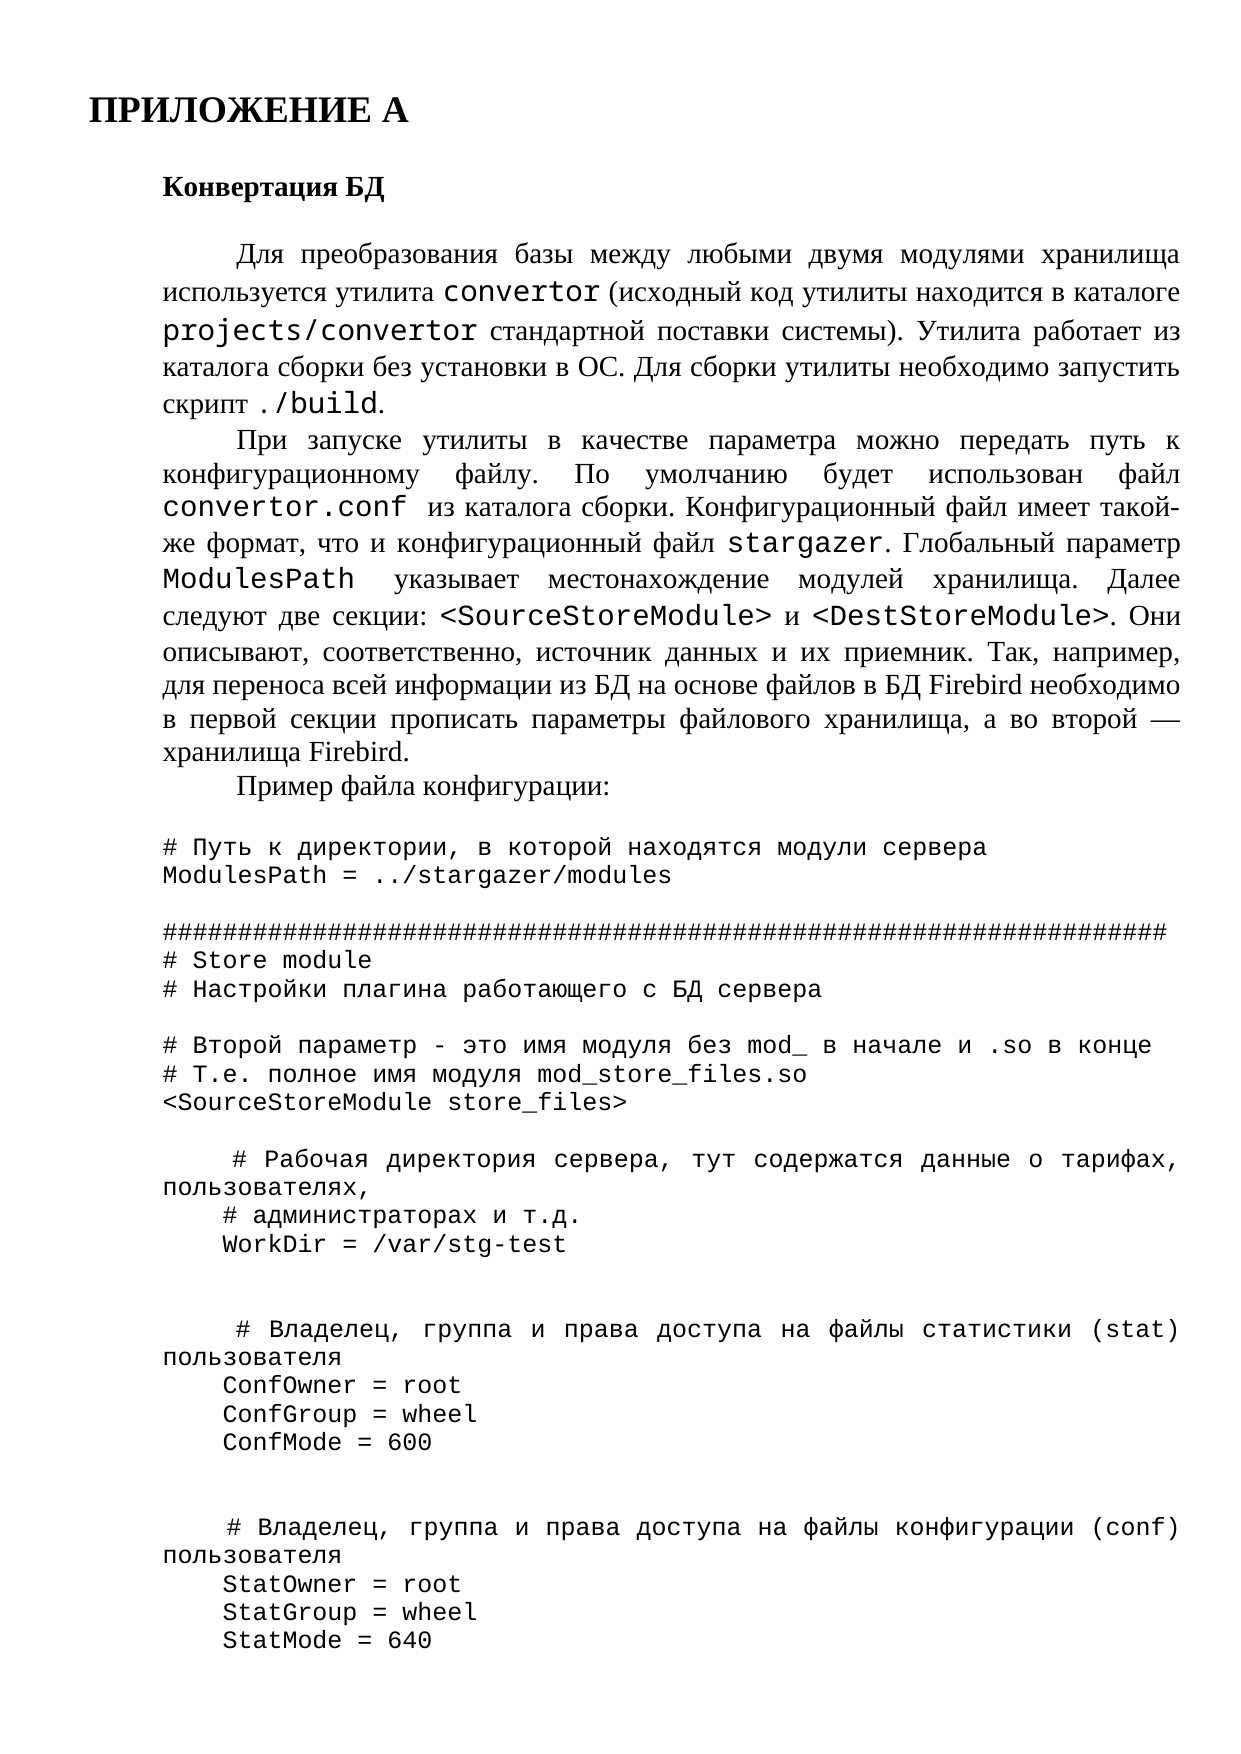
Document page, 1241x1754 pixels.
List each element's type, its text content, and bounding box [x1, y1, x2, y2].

text ConfOwner = root [162, 1373, 1181, 1401]
text <SourceStoreModule store_files> [162, 1089, 1181, 1118]
text WorkDir = /var/stg-test [162, 1231, 1181, 1259]
text # Рабочая директория сервера, тут содержатся данные о тарифах, пользователях, [162, 1146, 1181, 1203]
text # Т.е. полное имя модуля mod_store_files.so [162, 1061, 1181, 1089]
text StatMode = 640 [162, 1628, 1181, 1656]
text # Владелец, группа и права доступа на файлы конфигурации (conf) пользователя [162, 1514, 1181, 1571]
text ModulesPath = ../stargazer/modules [162, 863, 1181, 891]
text ################################################################### [162, 919, 1181, 948]
text # Настройки плагина работающего с БД сервера [162, 976, 1181, 1004]
text # Владелец, группа и права доступа на файлы статистики (stat) пользователя [162, 1316, 1181, 1373]
text При запуске утилиты в качестве параметра можно передать путь к конфигурационному файлу. По умолчанию будет использован файл convertor.conf из каталога сборки. Конфигурационный файл имеет такой-же формат, что и конфигурационный файл stargazer. Глобальный параметр ModulesPath указывает местонахождение модулей хранилища. Далее следуют две секции: <SourceStoreModule> и <DestStoreModule>. Они описывают, соответственно, источник данных и их приемник. Так, например, для переноса всей информации из БД на основе файлов в БД Firebird необходимо в первой секции прописать параметры файлового хранилища, а во второй — хранилища Firebird. [162, 422, 1181, 768]
text Для преобразования базы между любыми двумя модулями хранилища используется утилита convertor (исходный код утилиты находится в каталоге projects/convertor стандартной поставки системы). Утилита работает из каталога сборки без установки в ОС. Для сборки утилиты необходимо запустить скрипт ./build. [162, 236, 1181, 422]
text ConfGroup = wheel [162, 1401, 1181, 1429]
text ПРИЛОЖЕНИЕ А [88, 88, 1181, 131]
text # Store module [162, 948, 1181, 976]
text ConfMode = 600 [162, 1429, 1181, 1458]
text StatOwner = root [162, 1571, 1181, 1599]
text StatGroup = wheel [162, 1599, 1181, 1628]
text # Второй параметр - это имя модуля без mod_ в начале и .so в конце [162, 1033, 1181, 1061]
text Пример файла конфигурации: [162, 768, 1181, 801]
text # Путь к директории, в которой находятся модули сервера [162, 834, 1181, 863]
text Конвертация БД [162, 169, 1181, 203]
text # администраторах и т.д. [162, 1203, 1181, 1231]
